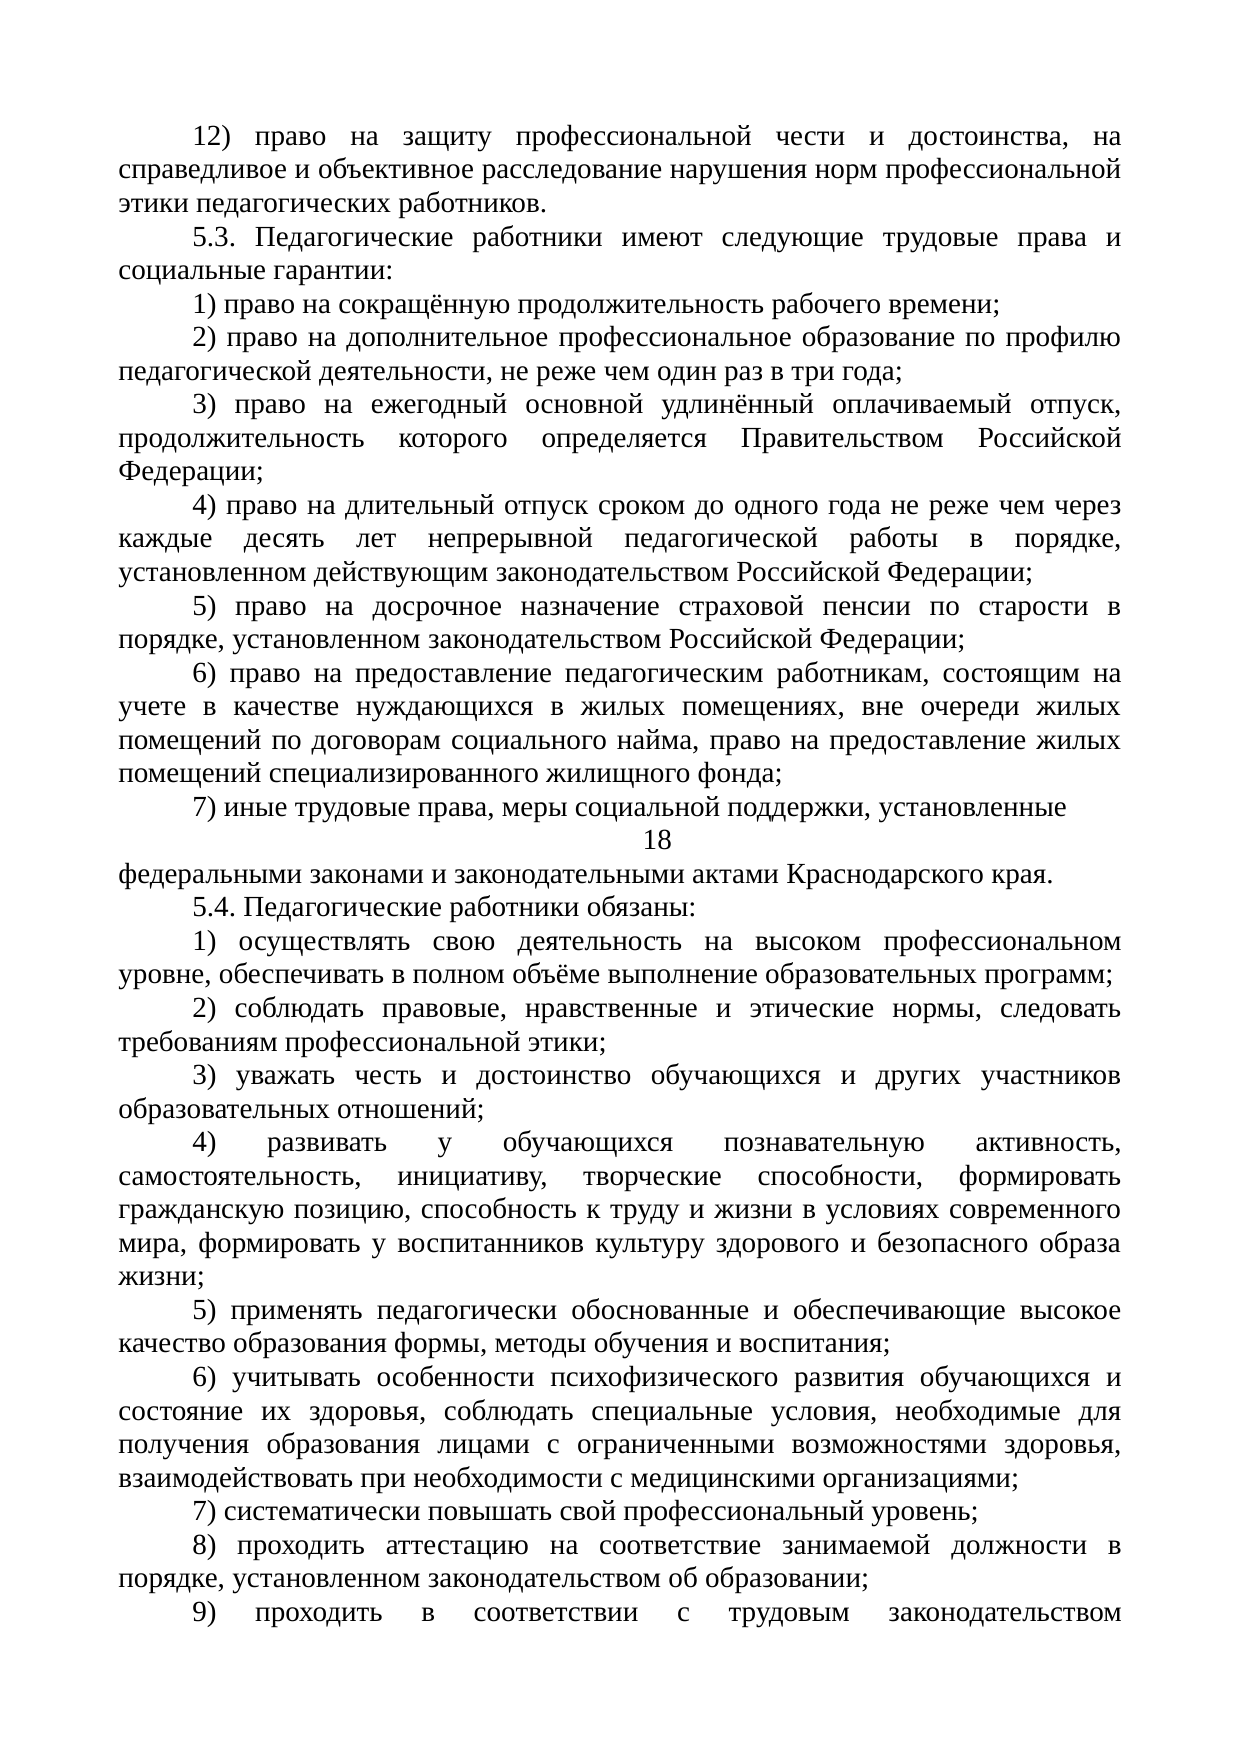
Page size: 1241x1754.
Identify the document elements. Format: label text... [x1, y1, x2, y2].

text 1) осуществлять свою деятельность на высоком профессиональном уровне, обеспечивать в полном объёме выполнение образовательных программ; [118, 923, 1122, 990]
text 12) право на защиту профессиональной чести и достоинства, на справедливое и объективное расследование нарушения норм профессиональной этики педагогических работников. [118, 118, 1122, 219]
text 9) проходить в соответствии с трудовым законодательством [118, 1594, 1122, 1627]
text 8) проходить аттестацию на соответствие занимаемой должности в порядке, установленном законодательством об образовании; [118, 1527, 1122, 1594]
text 18 [118, 822, 1122, 856]
text 1) право на сокращённую продолжительность рабочего времени; [118, 286, 1122, 319]
text 7) иные трудовые права, меры социальной поддержки, установленные [118, 789, 1122, 822]
text 5.4. Педагогические работники обязаны: [118, 889, 1122, 923]
text 4) право на длительный отпуск сроком до одного года не реже чем через каждые десять лет непрерывной педагогической работы в порядке, установленном действующим законодательством Российской Федерации; [118, 487, 1122, 588]
text федеральными законами и законодательными актами Краснодарского края. [118, 856, 1122, 889]
text 2) право на дополнительное профессиональное образование по профилю педагогической деятельности, не реже чем один раз в три года; [118, 319, 1122, 386]
text 7) систематически повышать свой профессиональный уровень; [118, 1493, 1122, 1527]
text 5.3. Педагогические работники имеют следующие трудовые права и социальные гарантии: [118, 219, 1122, 286]
text 3) уважать честь и достоинство обучающихся и других участников образовательных отношений; [118, 1057, 1122, 1124]
text 4) развивать у обучающихся познавательную активность, самостоятельность, инициативу, творческие способности, формировать гражданскую позицию, способность к труду и жизни в условиях современного мира, формировать у воспитанников культуру здорового и безопасного образа жизни; [118, 1124, 1122, 1292]
text 5) право на досрочное назначение страховой пенсии по старости в порядке, установленном законодательством Российской Федерации; [118, 588, 1122, 655]
text 6) учитывать особенности психофизического развития обучающихся и состояние их здоровья, соблюдать специальные условия, необходимые для получения образования лицами с ограниченными возможностями здоровья, взаимодействовать при необходимости с медицинскими организациями; [118, 1359, 1122, 1493]
text 6) право на предоставление педагогическим работникам, состоящим на учете в качестве нуждающихся в жилых помещениях, вне очереди жилых помещений по договорам социального найма, право на предоставление жилых помещений специализированного жилищного фонда; [118, 655, 1122, 789]
text 2) соблюдать правовые, нравственные и этические нормы, следовать требованиям профессиональной этики; [118, 990, 1122, 1057]
text 3) право на ежегодный основной удлинённый оплачиваемый отпуск, продолжительность которого определяется Правительством Российской Федерации; [118, 386, 1122, 487]
text 5) применять педагогически обоснованные и обеспечивающие высокое качество образования формы, методы обучения и воспитания; [118, 1292, 1122, 1359]
